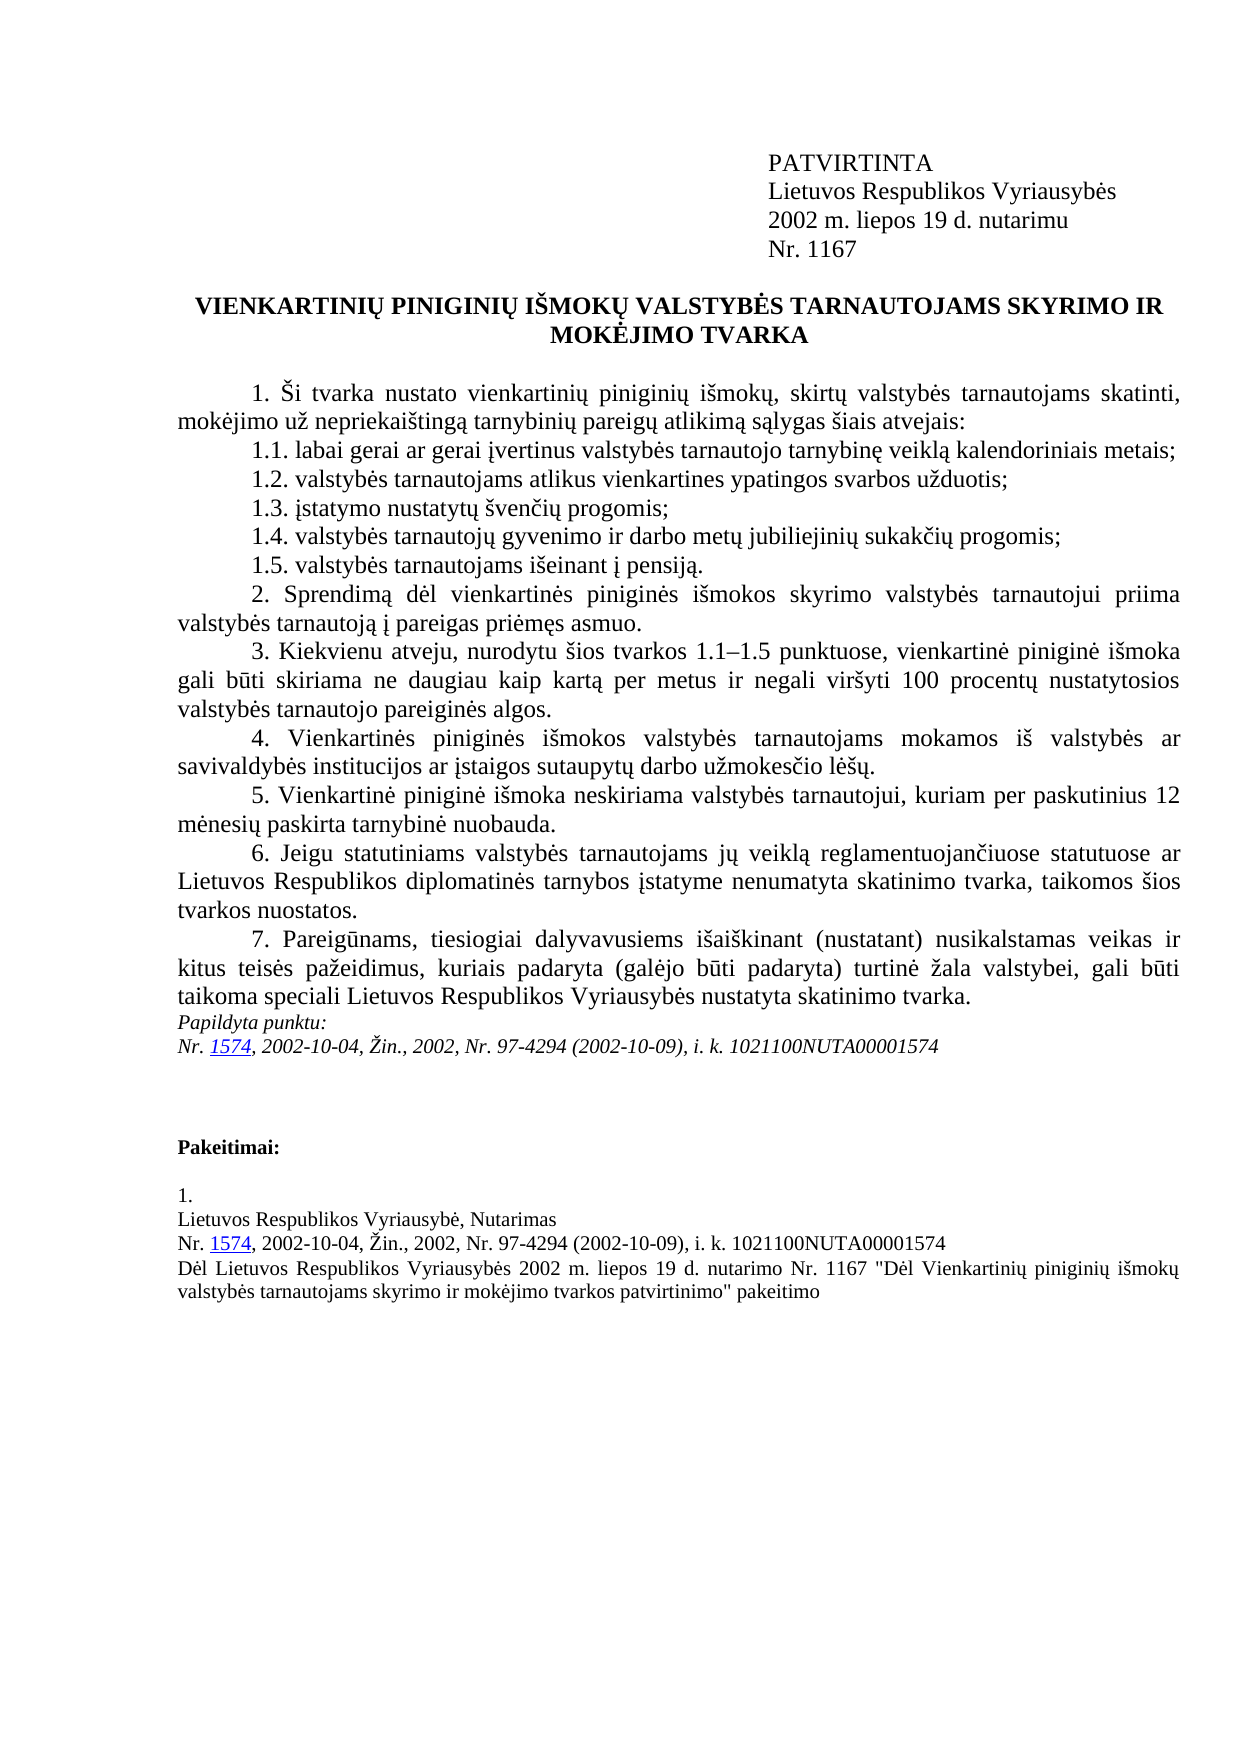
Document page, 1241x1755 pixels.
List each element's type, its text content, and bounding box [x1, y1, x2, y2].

text 1.3. įstatymo nustatytų švenčių progomis; [177, 493, 1181, 521]
text Lietuvos Respublikos Vyriausybės [768, 176, 1181, 205]
text 3. Kiekvienu atveju, nurodytu šios tvarkos 1.1–1.5 punktuose, vienkartinė piniginė išmoka gali būti skiriama ne daugiau kaip kartą per metus ir negali viršyti 100 procentų nustatytosios valstybės tarnautojo pareiginės algos. [177, 636, 1181, 723]
text 2. Sprendimą dėl vienkartinės piniginės išmokos skyrimo valstybės tarnautojui priima valstybės tarnautoją į pareigas priėmęs asmuo. [177, 579, 1181, 636]
text Dėl Lietuvos Respublikos Vyriausybės 2002 m. liepos 19 d. nutarimo Nr. 1167 "Dėl Vienkartinių piniginių išmokų valstybės tarnautojams skyrimo ir mokėjimo tvarkos patvirtinimo" pakeitimo [177, 1255, 1181, 1303]
text 6. Jeigu statutiniams valstybės tarnautojams jų veiklą reglamentuojančiuose statutuose ar Lietuvos Respublikos diplomatinės tarnybos įstatyme nenumatyta skatinimo tvarka, taikomos šios tvarkos nuostatos. [177, 838, 1181, 924]
text 7. Pareigūnams, tiesiogiai dalyvavusiems išaiškinant (nustatant) nusikalstamas veikas ir kitus teisės pažeidimus, kuriais padaryta (galėjo būti padaryta) turtinė žala valstybei, gali būti taikoma speciali Lietuvos Respublikos Vyriausybės nustatyta skatinimo tvarka. [177, 924, 1181, 1010]
text 5. Vienkartinė piniginė išmoka neskiriama valstybės tarnautojui, kuriam per paskutinius 12 mėnesių paskirta tarnybinė nuobauda. [177, 780, 1181, 838]
text 1. [177, 1183, 1181, 1207]
text Nr. 1167 [768, 234, 1181, 263]
text Nr. 1574, 2002-10-04, Žin., 2002, Nr. 97-4294 (2002-10-09), i. k. 1021100NUTA00001574 [177, 1231, 1181, 1255]
text 1. Ši tvarka nustato vienkartinių piniginių išmokų, skirtų valstybės tarnautojams skatinti, mokėjimo už nepriekaištingą tarnybinių pareigų atlikimą sąlygas šiais atvejais: [177, 378, 1181, 435]
text Papildyta punktu: [177, 1010, 1181, 1034]
text 4. Vienkartinės piniginės išmokos valstybės tarnautojams mokamos iš valstybės ar savivaldybės institucijos ar įstaigos sutaupytų darbo užmokesčio lėšų. [177, 723, 1181, 780]
text Nr. 1574, 2002-10-04, Žin., 2002, Nr. 97-4294 (2002-10-09), i. k. 1021100NUTA00001574 [177, 1034, 1181, 1058]
text 1.1. labai gerai ar gerai įvertinus valstybės tarnautojo tarnybinę veiklą kalendoriniais metais; [177, 435, 1181, 464]
text 1.4. valstybės tarnautojų gyvenimo ir darbo metų jubiliejinių sukakčių progomis; [177, 521, 1181, 550]
text MOKĖJIMO TVARKA [177, 320, 1181, 349]
text PATVIRTINTA [768, 148, 1181, 176]
text Pakeitimai: [177, 1135, 1181, 1159]
text Lietuvos Respublikos Vyriausybė, Nutarimas [177, 1207, 1181, 1231]
text 1.2. valstybės tarnautojams atlikus vienkartines ypatingos svarbos užduotis; [177, 464, 1181, 493]
text 2002 m. liepos 19 d. nutarimu [768, 205, 1181, 234]
text VIENKARTINIŲ PINIGINIŲ IŠMOKŲ VALSTYBĖS TARNAUTOJAMS SKYRIMO IR [177, 291, 1181, 320]
text 1.5. valstybės tarnautojams išeinant į pensiją. [177, 550, 1181, 579]
